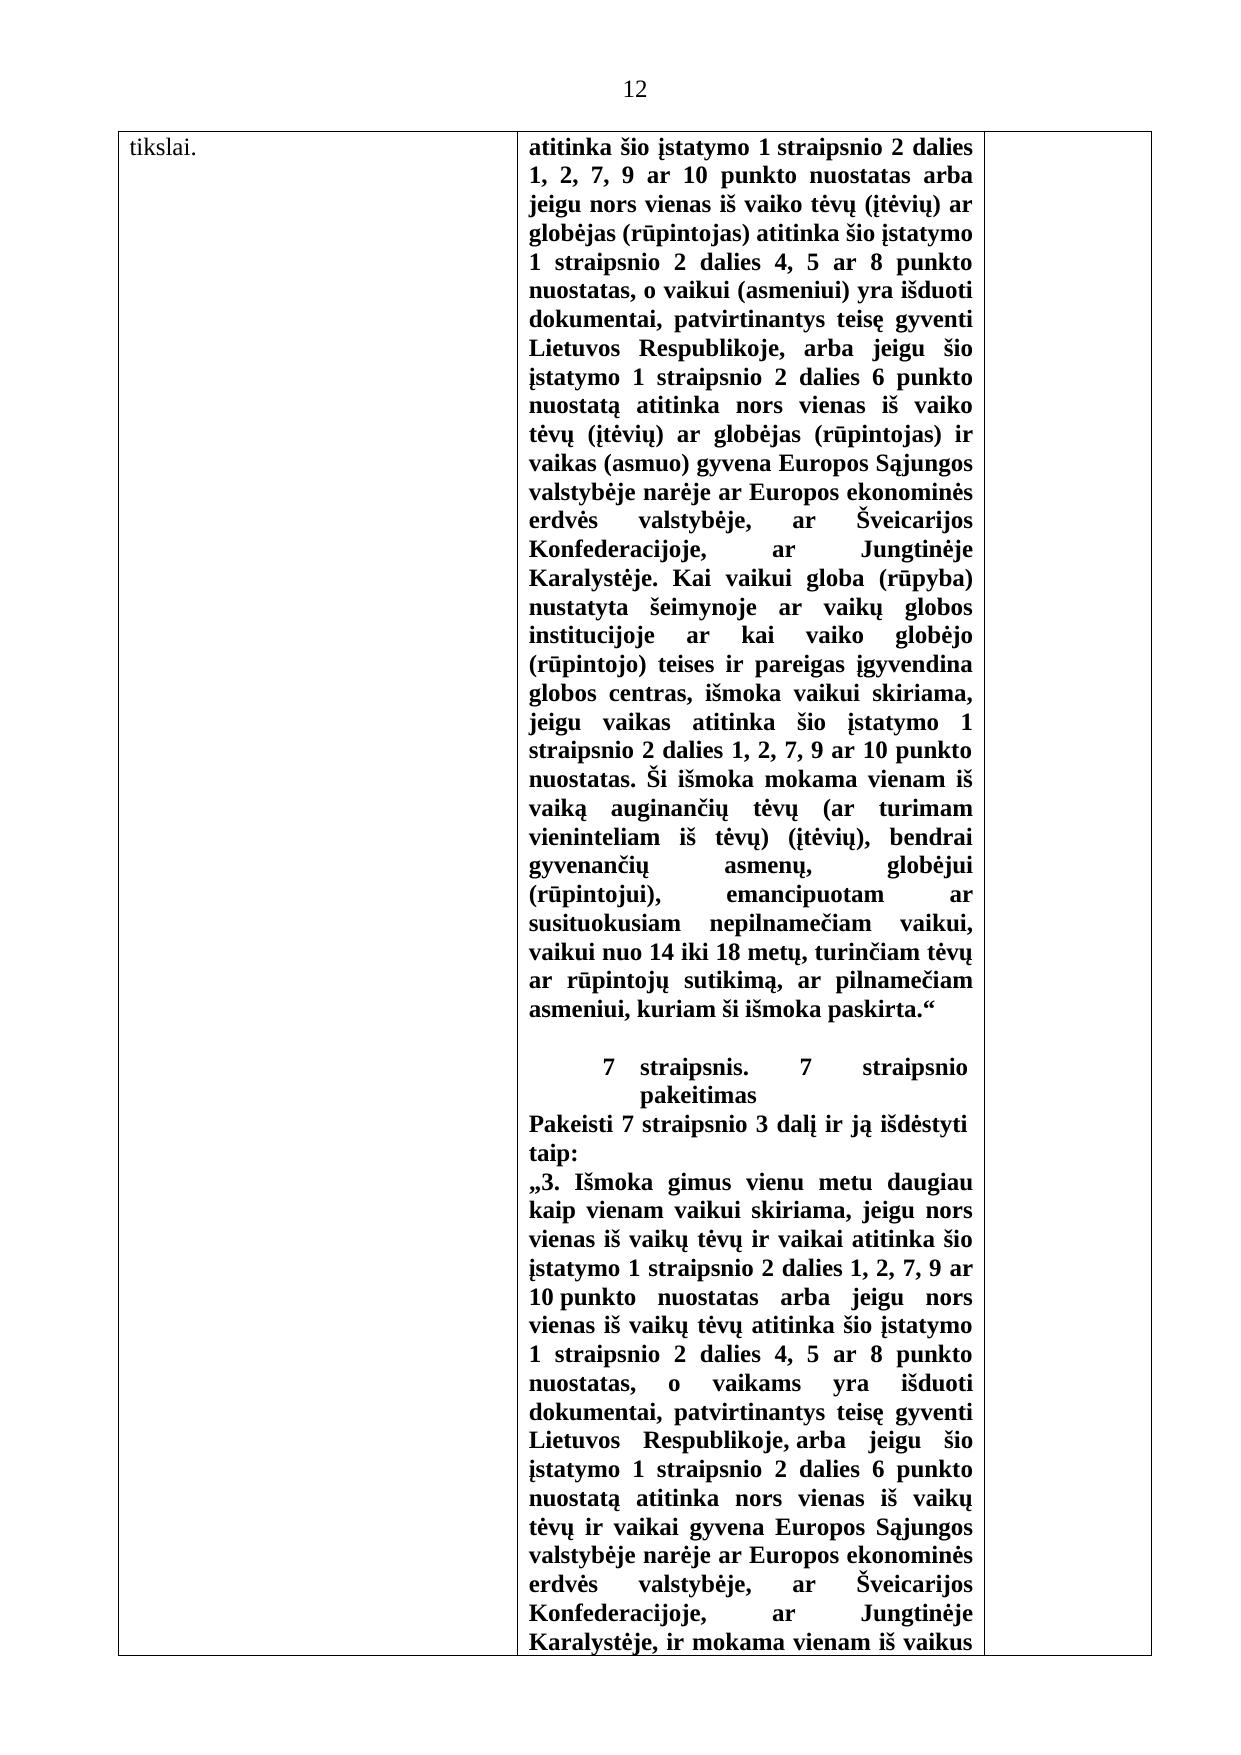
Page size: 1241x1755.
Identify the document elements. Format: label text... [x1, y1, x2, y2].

table_cell tikslai. [119, 132, 517, 1655]
table_cell atitinka šio įstatymo 1 straipsnio 2 dalies 1, 2, 7, 9 ar 10 punkto nuostatas arba jeigu nors vienas iš vaiko tėvų (įtėvių) ar globėjas (rūpintojas) atitinka šio įstatymo 1 straipsnio 2 dalies 4, 5 ar 8 punkto nuostatas, o vaikui (asmeniui) yra išduoti dokumentai, patvirtinantys teisę gyventi Lietuvos Respublikoje, arba jeigu šio įstatymo 1 straipsnio 2 dalies 6 punkto nuostatą atitinka nors vienas iš vaiko tėvų (įtėvių) ar globėjas (rūpintojas) ir vaikas (asmuo) gyvena Europos Sąjungos valstybėje narėje ar Europos ekonominės erdvės valstybėje, ar Šveicarijos Konfederacijoje, ar Jungtinėje Karalystėje. Kai vaikui globa (rūpyba) nustatyta šeimynoje ar vaikų globos institucijoje ar kai vaiko globėjo (rūpintojo) teises ir pareigas įgyvendina globos centras, išmoka vaikui skiriama, jeigu vaikas atitinka šio įstatymo 1 straipsnio 2 dalies 1, 2, 7, 9 ar 10 punkto nuostatas. Ši išmoka mokama vienam iš vaiką auginančių tėvų (ar turimam vieninteliam iš tėvų) (įtėvių), bendrai gyvenančių asmenų, globėjui (rūpintojui), emancipuotam ar susituokusiam nepilnamečiam vaikui, vaikui nuo 14 iki 18 metų, turinčiam tėvų ar rūpintojų sutikimą, ar pilnamečiam asmeniui, kuriam ši išmoka paskirta.“ straipsnis. 7 straipsnio pakeitimas Pakeisti 7 straipsnio 3 dalį ir ją išdėstyti taip: „3. Išmoka gimus vienu metu daugiau kaip vienam vaikui skiriama, jeigu nors vienas iš vaikų tėvų ir vaikai atitinka šio įstatymo 1 straipsnio 2 dalies 1, 2, 7, 9 ar 10 punkto nuostatas arba jeigu nors vienas iš vaikų tėvų atitinka šio įstatymo 1 straipsnio 2 dalies 4, 5 ar 8 punkto nuostatas, o vaikams yra išduoti dokumentai, patvirtinantys teisę gyventi Lietuvos Respublikoje, arba jeigu šio įstatymo 1 straipsnio 2 dalies 6 punkto nuostatą atitinka nors vienas iš vaikų tėvų ir vaikai gyvena Europos Sąjungos valstybėje narėje ar Europos ekonominės erdvės valstybėje, ar Šveicarijos Konfederacijoje, ar Jungtinėje Karalystėje, ir mokama vienam iš vaikus [518, 132, 984, 1655]
table_cell [985, 132, 1151, 1655]
